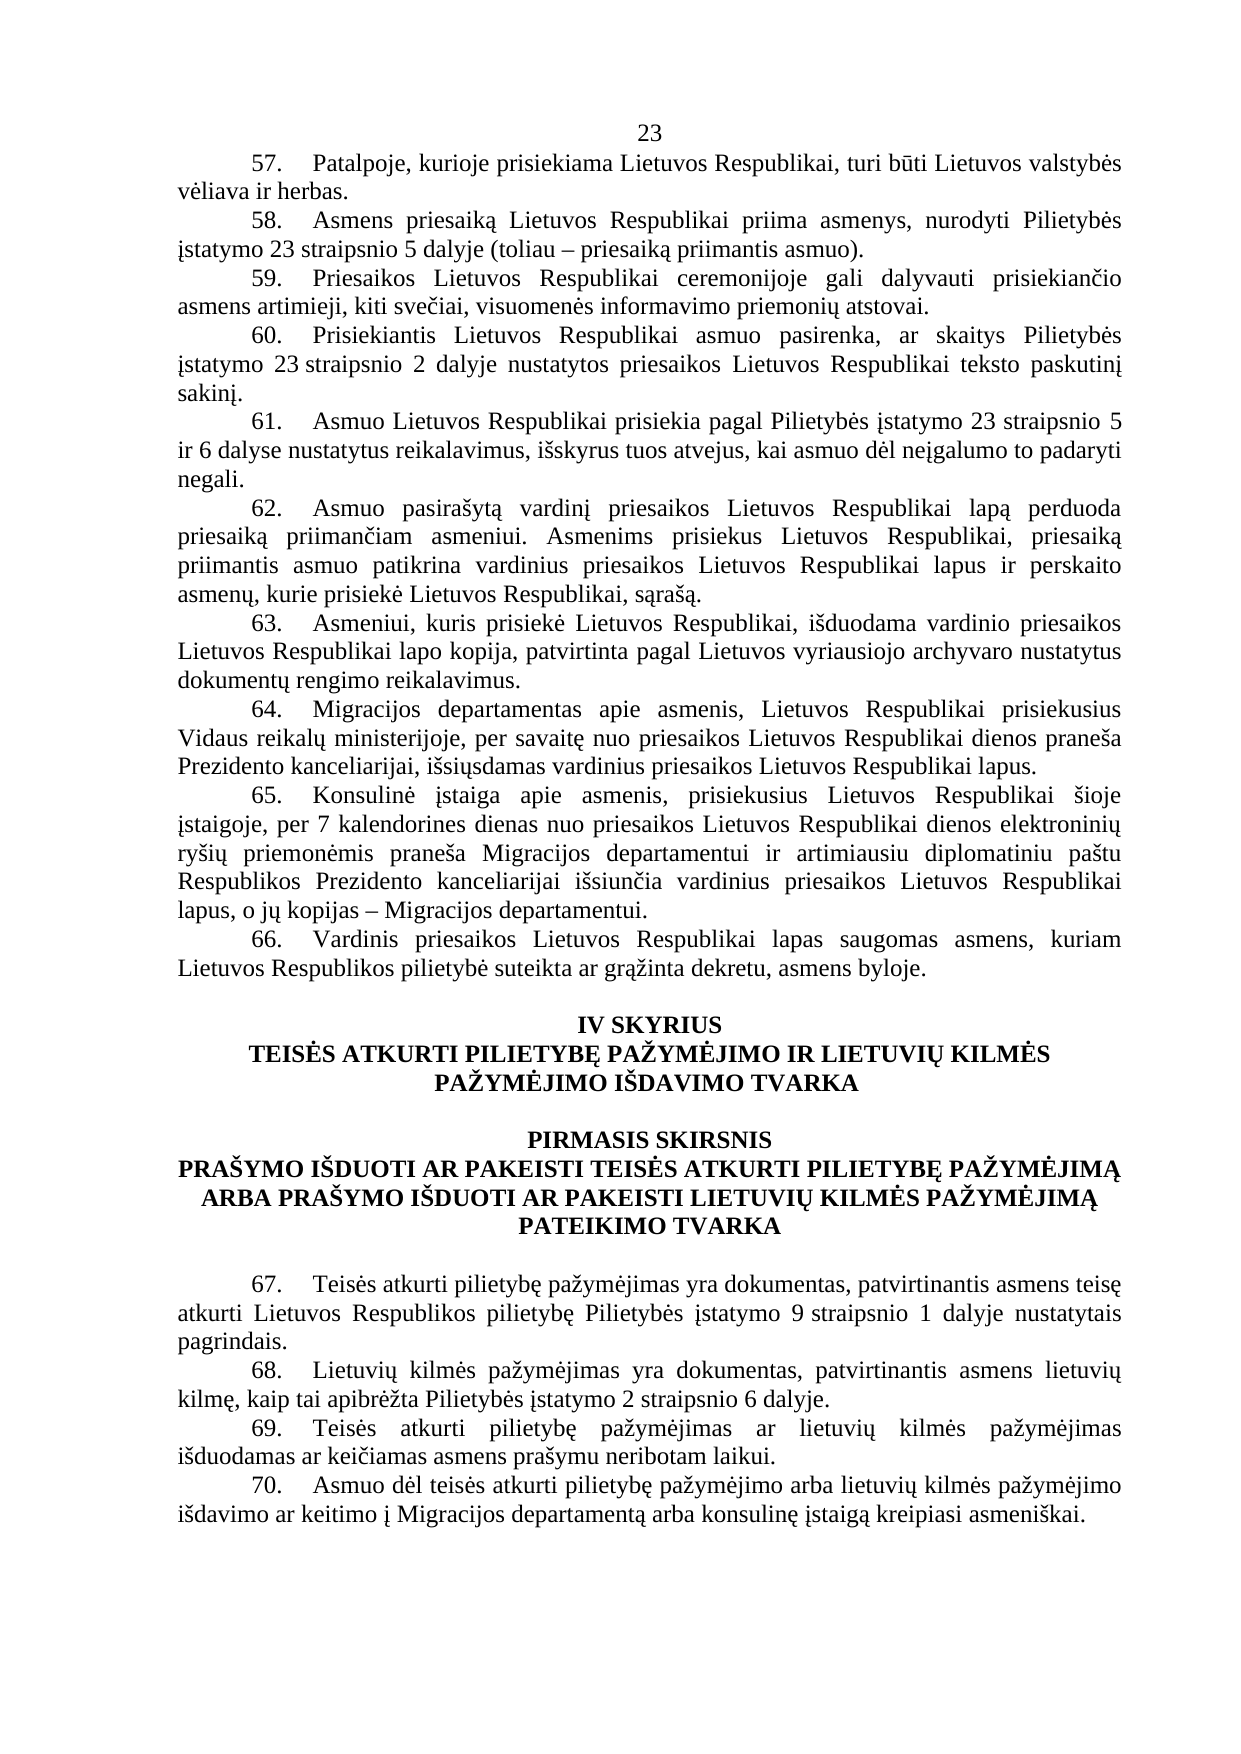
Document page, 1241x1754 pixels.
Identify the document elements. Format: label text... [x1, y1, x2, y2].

text 70. Asmuo dėl teisės atkurti pilietybę pažymėjimo arba lietuvių kilmės pažymėjimo išdavimo ar keitimo į Migracijos departamentą arba konsulinę įstaigą kreipiasi asmeniškai. [177, 1470, 1122, 1528]
text 69. Teisės atkurti pilietybę pažymėjimas ar lietuvių kilmės pažymėjimas išduodamas ar keičiamas asmens prašymu neribotam laikui. [177, 1413, 1122, 1470]
text 68. Lietuvių kilmės pažymėjimas yra dokumentas, patvirtinantis asmens lietuvių kilmę, kaip tai apibrėžta Pilietybės įstatymo 2 straipsnio 6 dalyje. [177, 1355, 1122, 1413]
text PRAŠYMO IŠDUOTI AR PAKEISTI teisės ATKURTI pilietybĘ pažymėjimą ARBA PRAŠYMO IŠDUOTI AR PAKEISTI LIETUVIŲ KILMĖS PAŽYMĖJIMĄ PATEIKIMO TVARKA [177, 1154, 1122, 1240]
text 66. Vardinis priesaikos Lietuvos Respublikai lapas saugomas asmens, kuriam Lietuvos Respublikos pilietybė suteikta ar grąžinta dekretu, asmens byloje. [177, 924, 1122, 981]
text 59. Priesaikos Lietuvos Respublikai ceremonijoje gali dalyvauti prisiekiančio asmens artimieji, kiti svečiai, visuomenės informavimo priemonių atstovai. [177, 263, 1122, 320]
text TEISĖS ATKURTI PILIETYBĘ PAŽYMĖJIMO IR LIETUVIŲ KILMĖS PAŽYMĖJIMO IŠDAVIMO TVARKA [177, 1039, 1122, 1096]
text 64. Migracijos departamentas apie asmenis, Lietuvos Respublikai prisiekusius Vidaus reikalų ministerijoje, per savaitę nuo priesaikos Lietuvos Respublikai dienos praneša Prezidento kanceliarijai, išsiųsdamas vardinius priesaikos Lietuvos Respublikai lapus. [177, 694, 1122, 780]
text PIRMASIS SKIRSNIS [177, 1125, 1122, 1154]
text 57. Patalpoje, kurioje prisiekiama Lietuvos Respublikai, turi būti Lietuvos valstybės vėliava ir herbas. [177, 148, 1122, 205]
text 67. Teisės atkurti pilietybę pažymėjimas yra dokumentas, patvirtinantis asmens teisę atkurti Lietuvos Respublikos pilietybę Pilietybės įstatymo 9 straipsnio 1 dalyje nustatytais pagrindais. [177, 1269, 1122, 1355]
text 65. Konsulinė įstaiga apie asmenis, prisiekusius Lietuvos Respublikai šioje įstaigoje, per 7 kalendorines dienas nuo priesaikos Lietuvos Respublikai dienos elektroninių ryšių priemonėmis praneša Migracijos departamentui ir artimiausiu diplomatiniu paštu Respublikos Prezidento kanceliarijai išsiunčia vardinius priesaikos Lietuvos Respublikai lapus, o jų kopijas – Migracijos departamentui. [177, 780, 1122, 924]
text 63. Asmeniui, kuris prisiekė Lietuvos Respublikai, išduodama vardinio priesaikos Lietuvos Respublikai lapo kopija, patvirtinta pagal Lietuvos vyriausiojo archyvaro nustatytus dokumentų rengimo reikalavimus. [177, 608, 1122, 694]
text 62. Asmuo pasirašytą vardinį priesaikos Lietuvos Respublikai lapą perduoda priesaiką priimančiam asmeniui. Asmenims prisiekus Lietuvos Respublikai, priesaiką priimantis asmuo patikrina vardinius priesaikos Lietuvos Respublikai lapus ir perskaito asmenų, kurie prisiekė Lietuvos Respublikai, sąrašą. [177, 493, 1122, 608]
text IV SKYRIUS [177, 1010, 1122, 1039]
text 58. Asmens priesaiką Lietuvos Respublikai priima asmenys, nurodyti Pilietybės įstatymo 23 straipsnio 5 dalyje (toliau – priesaiką priimantis asmuo). [177, 205, 1122, 263]
text 60. Prisiekiantis Lietuvos Respublikai asmuo pasirenka, ar skaitys Pilietybės įstatymo 23 straipsnio 2 dalyje nustatytos priesaikos Lietuvos Respublikai teksto paskutinį sakinį. [177, 320, 1122, 406]
text 61. Asmuo Lietuvos Respublikai prisiekia pagal Pilietybės įstatymo 23 straipsnio 5 ir 6 dalyse nustatytus reikalavimus, išskyrus tuos atvejus, kai asmuo dėl neįgalumo to padaryti negali. [177, 406, 1122, 493]
